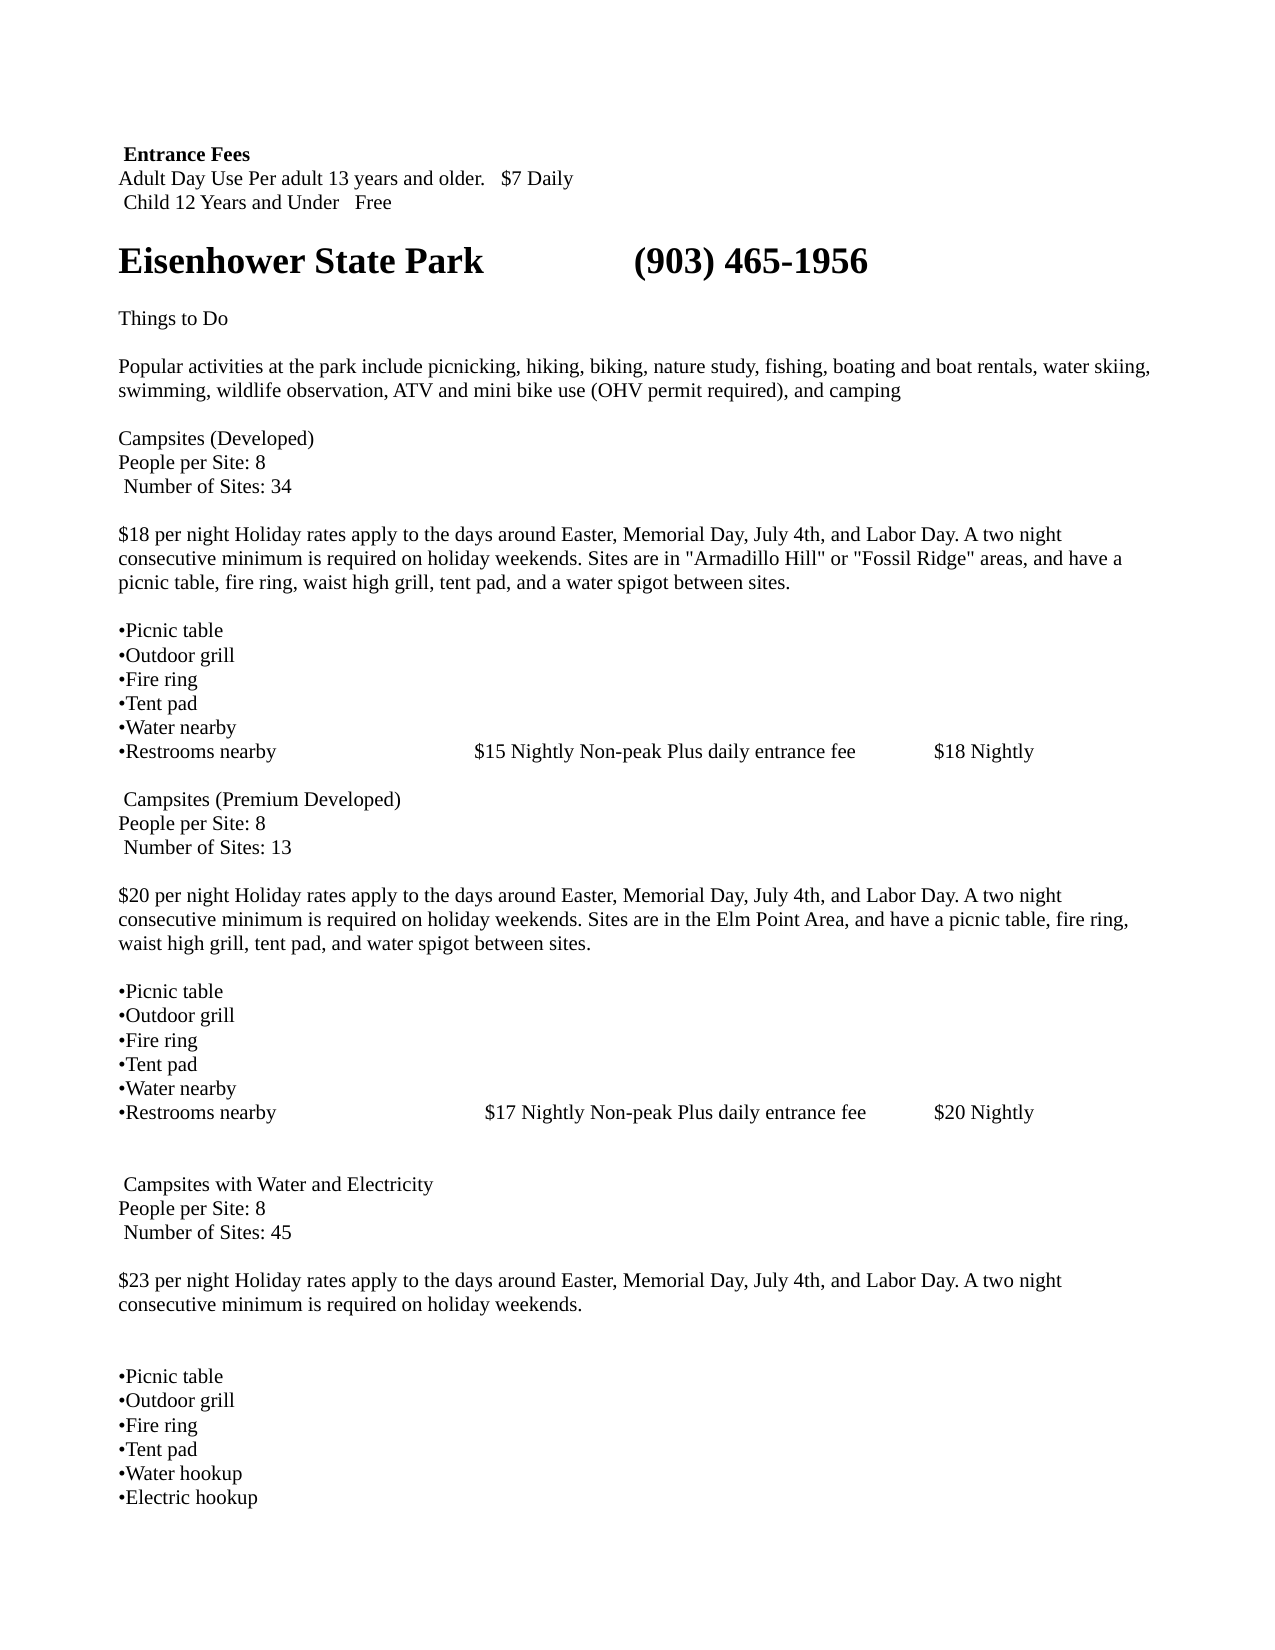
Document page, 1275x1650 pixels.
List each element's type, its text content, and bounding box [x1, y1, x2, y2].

text •Picnic table [118, 618, 1157, 642]
text •Fire ring [118, 1027, 1157, 1052]
text •Restrooms nearby $17 Nightly Non-peak Plus daily entrance fee $20 Nightly [118, 1100, 1157, 1124]
text People per Site: 8 [118, 1196, 1157, 1220]
text Entrance Fees [118, 142, 1157, 166]
text $23 per night Holiday rates apply to the days around Easter, Memorial Day, July 4th, and Labor Day. A two night consecutive minimum is required on holiday weekends. [118, 1268, 1157, 1316]
text •Tent pad [118, 691, 1157, 715]
text •Picnic table [118, 1364, 1157, 1388]
text Number of Sites: 45 [118, 1220, 1157, 1244]
text •Water nearby [118, 715, 1157, 739]
text •Fire ring [118, 667, 1157, 691]
text •Outdoor grill [118, 642, 1157, 667]
text •Fire ring [118, 1412, 1157, 1437]
text •Tent pad [118, 1052, 1157, 1076]
text Child 12 Years and Under Free [118, 190, 1157, 214]
text $18 per night Holiday rates apply to the days around Easter, Memorial Day, July 4th, and Labor Day. A two night consecutive minimum is required on holiday weekends. Sites are in "Armadillo Hill" or "Fossil Ridge" areas, and have a picnic table, fire ring, waist high grill, tent pad, and a water spigot between sites. [118, 522, 1157, 594]
text Number of Sites: 34 [118, 474, 1157, 498]
text •Restrooms nearby $15 Nightly Non-peak Plus daily entrance fee $18 Nightly [118, 739, 1157, 763]
text Eisenhower State Park (903) 465-1956 [118, 238, 1157, 282]
text •Outdoor grill [118, 1388, 1157, 1412]
text Things to Do [118, 306, 1157, 330]
text •Water nearby [118, 1076, 1157, 1100]
text People per Site: 8 [118, 811, 1157, 835]
text Adult Day Use Per adult 13 years and older. $7 Daily [118, 166, 1157, 190]
text •Water hookup [118, 1461, 1157, 1485]
text •Electric hookup [118, 1485, 1157, 1509]
text People per Site: 8 [118, 450, 1157, 474]
text Popular activities at the park include picnicking, hiking, biking, nature study, fishing, boating and boat rentals, water skiing, swimming, wildlife observation, ATV and mini bike use (OHV permit required), and camping [118, 354, 1157, 402]
text •Outdoor grill [118, 1003, 1157, 1027]
text Campsites (Developed) [118, 426, 1157, 450]
text Number of Sites: 13 [118, 835, 1157, 859]
text •Picnic table [118, 979, 1157, 1003]
text •Tent pad [118, 1437, 1157, 1461]
text Campsites with Water and Electricity [118, 1172, 1157, 1196]
text $20 per night Holiday rates apply to the days around Easter, Memorial Day, July 4th, and Labor Day. A two night consecutive minimum is required on holiday weekends. Sites are in the Elm Point Area, and have a picnic table, fire ring, waist high grill, tent pad, and water spigot between sites. [118, 883, 1157, 955]
text Campsites (Premium Developed) [118, 787, 1157, 811]
